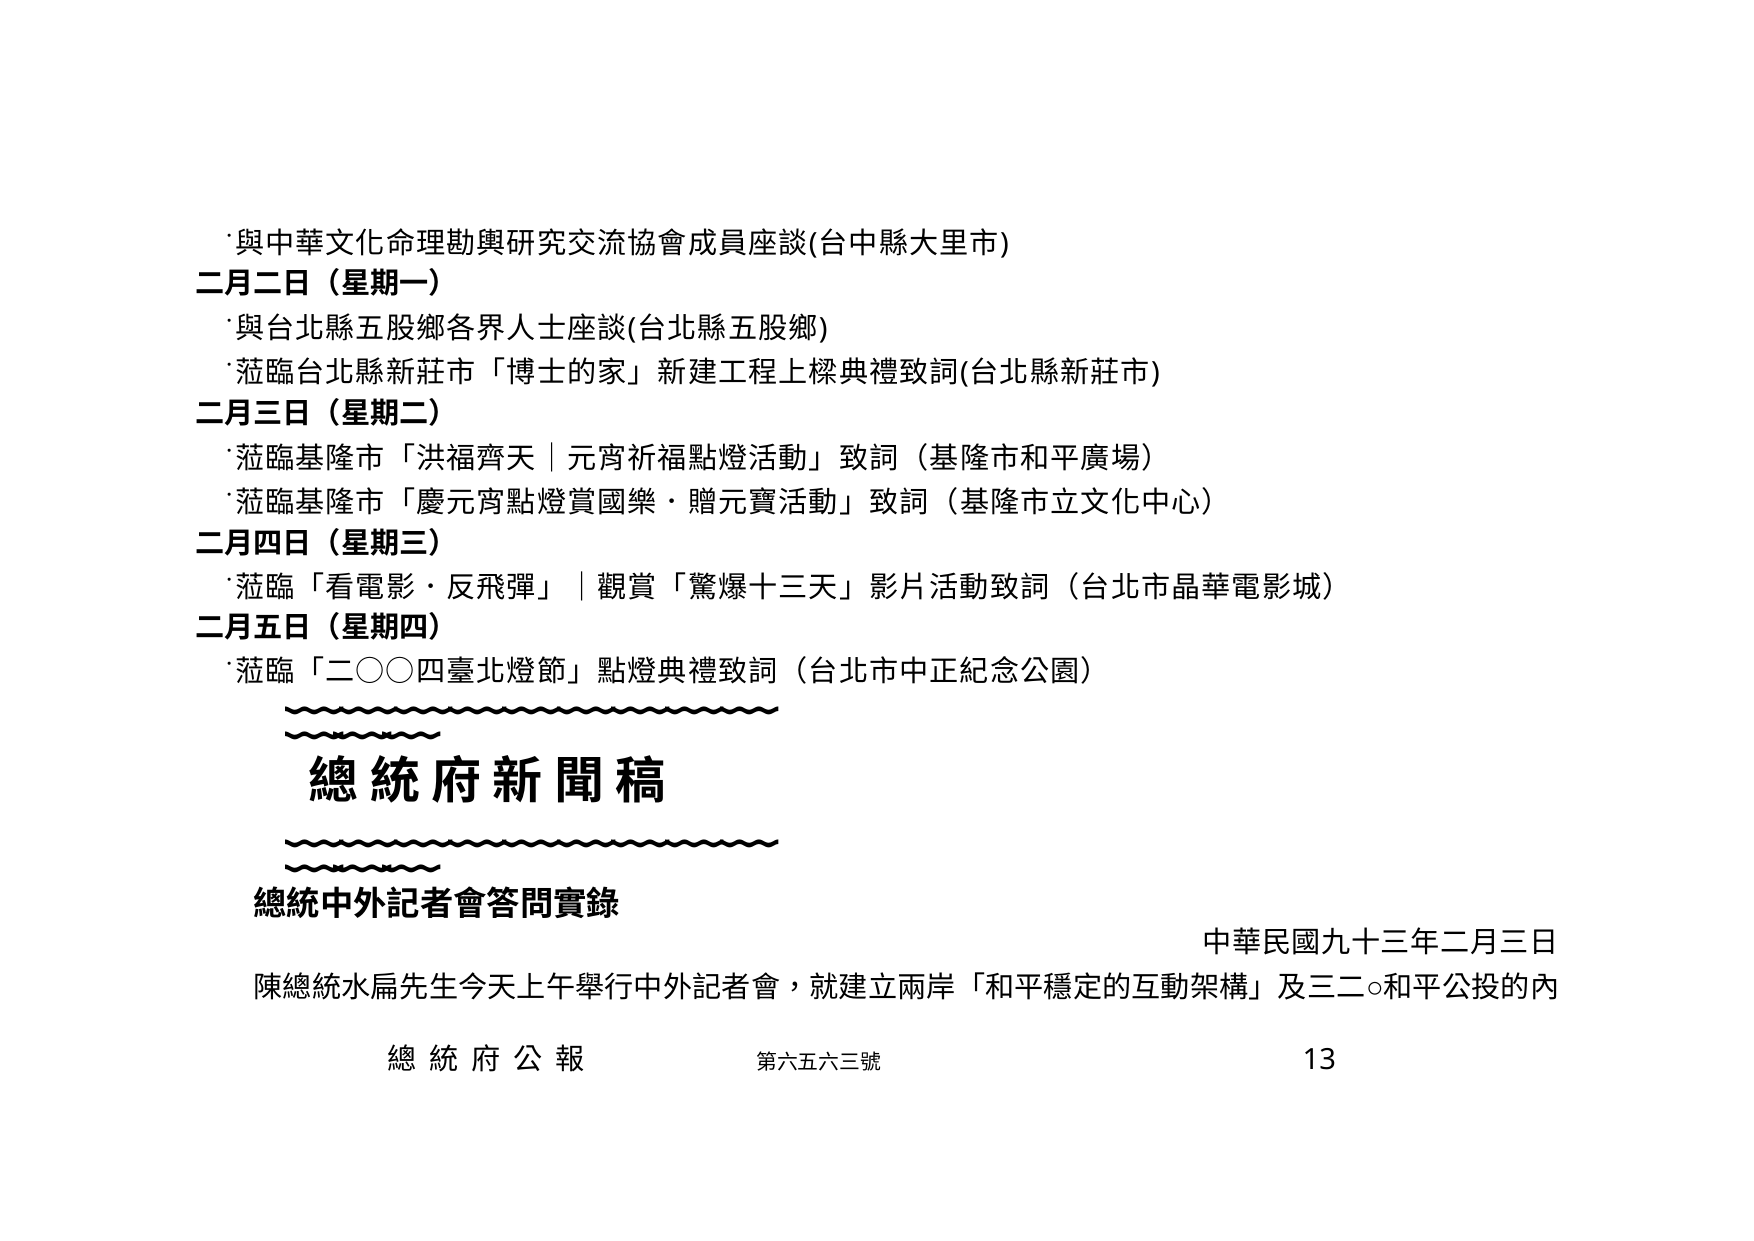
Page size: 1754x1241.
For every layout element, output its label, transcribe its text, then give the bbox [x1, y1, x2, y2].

table_cell ﹏﹏﹏﹏﹏﹏﹏﹏﹏﹏﹏﹏ [282, 823, 782, 885]
text ˙蒞臨基隆市「洪福齊天│元宵祈福點燈活動」致詞（基隆市和平廣場） [224, 434, 1559, 477]
text 二月五日（星期四） [195, 608, 1559, 645]
text 二月三日（星期二） [195, 394, 1559, 431]
text ˙蒞臨「看電影．反飛彈」｜觀賞「驚爆十三天」影片活動致詞（台北市晶華電影城） [224, 564, 1559, 605]
table_header ﹏﹏﹏﹏﹏﹏﹏﹏﹏﹏﹏﹏ [282, 690, 782, 739]
text 陳總統水扁先生今天上午舉行中外記者會，就建立兩岸「和平穩定的互動架構」及三二○和平公投的內 [195, 960, 1559, 1007]
text 中華民國九十三年二月三日 [195, 923, 1559, 960]
text 二月二日（星期一） [195, 264, 1559, 301]
text ˙蒞臨「二○○四臺北燈節」點燈典禮致詞（台北市中正紀念公園） [224, 648, 1559, 689]
text ˙與中華文化命理勘輿研究交流協會成員座談(台中縣大里市) [224, 222, 1559, 261]
text ˙與台北縣五股鄉各界人士座談(台北縣五股鄉) [224, 304, 1559, 347]
table_cell 總 統 府 新 聞 稿 [282, 740, 782, 823]
text 總統中外記者會答問實錄 [253, 885, 1559, 923]
text ˙蒞臨台北縣新莊市「博士的家」新建工程上樑典禮致詞(台北縣新莊市) [224, 347, 1559, 391]
text ˙蒞臨基隆市「慶元宵點燈賞國樂．贈元寶活動」致詞（基隆市立文化中心） [224, 477, 1559, 521]
text 二月四日（星期三） [195, 524, 1559, 561]
